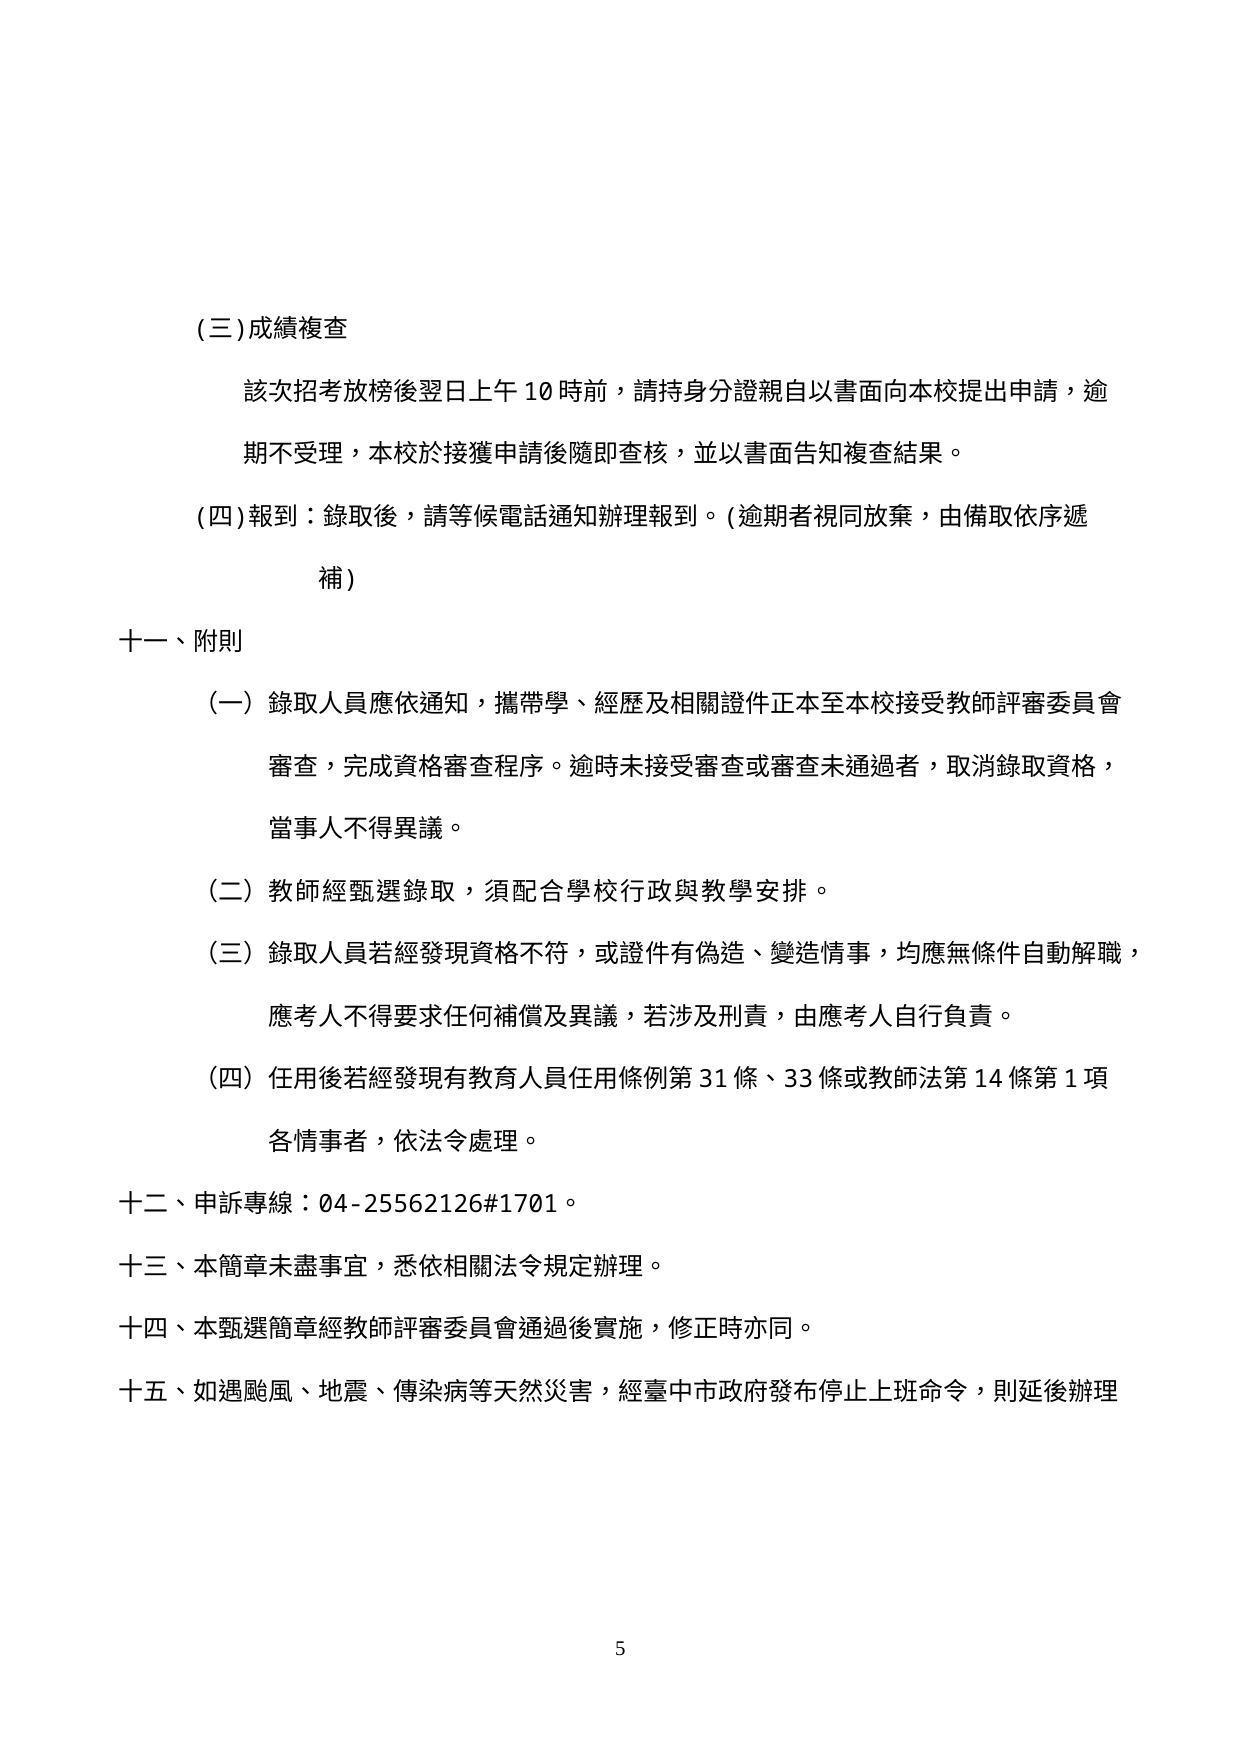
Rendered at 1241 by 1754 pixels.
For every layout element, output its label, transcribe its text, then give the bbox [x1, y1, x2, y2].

text （三）錄取人員若經發現資格不符，或證件有偽造、變造情事，均應無條件自動解職，應考人不得要求任何補償及異議，若涉及刑責，由應考人自行負責。 [193, 910, 1122, 1035]
text (三)成績複查 [118, 285, 1122, 347]
text 十三、本簡章未盡事宜，悉依相關法令規定辦理。 [118, 1222, 1122, 1285]
text 十五、如遇颱風、地震、傳染病等天然災害，經臺中市政府發布停止上班命令，則延後辦理 [118, 1347, 1122, 1410]
text 十二、申訴專線：04-25562126#1701。 [118, 1160, 1122, 1222]
text 十四、本甄選簡章經教師評審委員會通過後實施，修正時亦同。 [118, 1285, 1122, 1347]
text (四)報到：錄取後，請等候電話通知辦理報到。(逾期者視同放棄，由備取依序遞補) [193, 472, 1122, 597]
text （二）教師經甄選錄取，須配合學校行政與教學安排。 [168, 847, 1122, 910]
text （一）錄取人員應依通知，攜帶學、經歷及相關證件正本至本校接受教師評審委員會審查，完成資格審查程序。逾時未接受審查或審查未通過者，取消錄取資格，當事人不得異議。 [193, 660, 1122, 847]
text 該次招考放榜後翌日上午10時前，請持身分證親自以書面向本校提出申請，逾期不受理，本校於接獲申請後隨即查核，並以書面告知複查結果。 [243, 347, 1122, 472]
text （四）任用後若經發現有教育人員任用條例第31條、33條或教師法第14條第1項各情事者，依法令處理。 [193, 1035, 1122, 1160]
text 十一、附則 [118, 597, 1122, 660]
